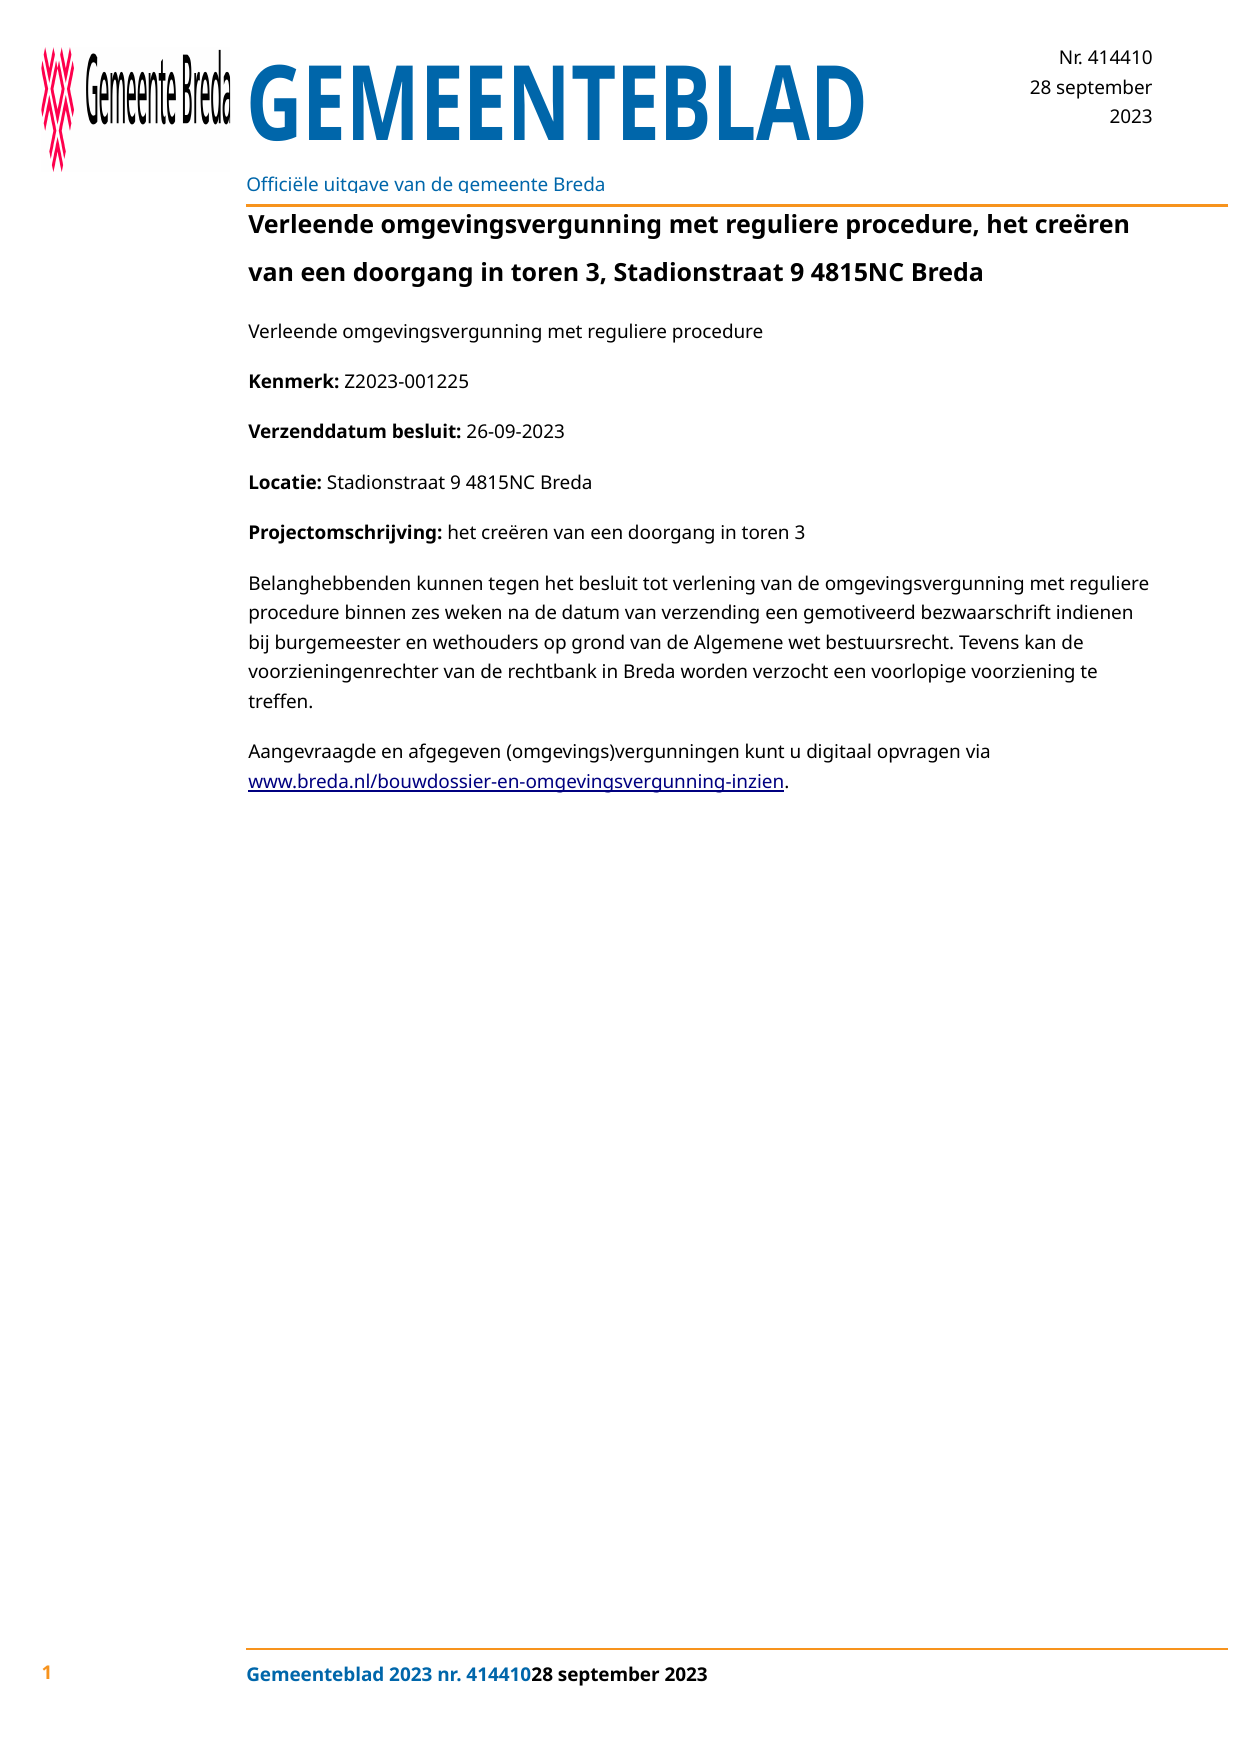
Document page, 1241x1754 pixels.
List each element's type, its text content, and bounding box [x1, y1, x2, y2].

text Verzenddatum besluit: 26-09-2023 [248, 419, 1152, 444]
text Kenmerk: Z2023-001225 [248, 368, 1152, 394]
text Locatie: Stadionstraat 9 4815NC Breda [248, 469, 1152, 495]
picture [41, 47, 231, 172]
text Verleende omgevingsvergunning met reguliere procedure [248, 318, 1152, 344]
text Aangevraagde en afgegeven (omgevings)vergunningen kunt u digitaal opvragen via www.breda.nl/bouwdossier-en-omgevingsvergunning-inzien. [248, 739, 1152, 794]
text Belanghebbenden kunnen tegen het besluit tot verlening van de omgevingsvergunning met reguliere procedure binnen zes weken na de datum van verzending een gemotiveerd bezwaarschrift indienen bij burgemeester en wethouders op grond van de Algemene wet bestuursrecht. Tevens kan de voorzieningenrechter van de rechtbank in Breda worden verzocht een voorlopige voorziening te treffen. [248, 570, 1152, 714]
text Projectomschrijving: het creëren van een doorgang in toren 3 [248, 519, 1152, 545]
text Verleende omgevingsvergunning met reguliere procedure, het creëren van een doorgang in toren 3, Stadionstraat 9 4815NC Breda [248, 207, 1152, 288]
